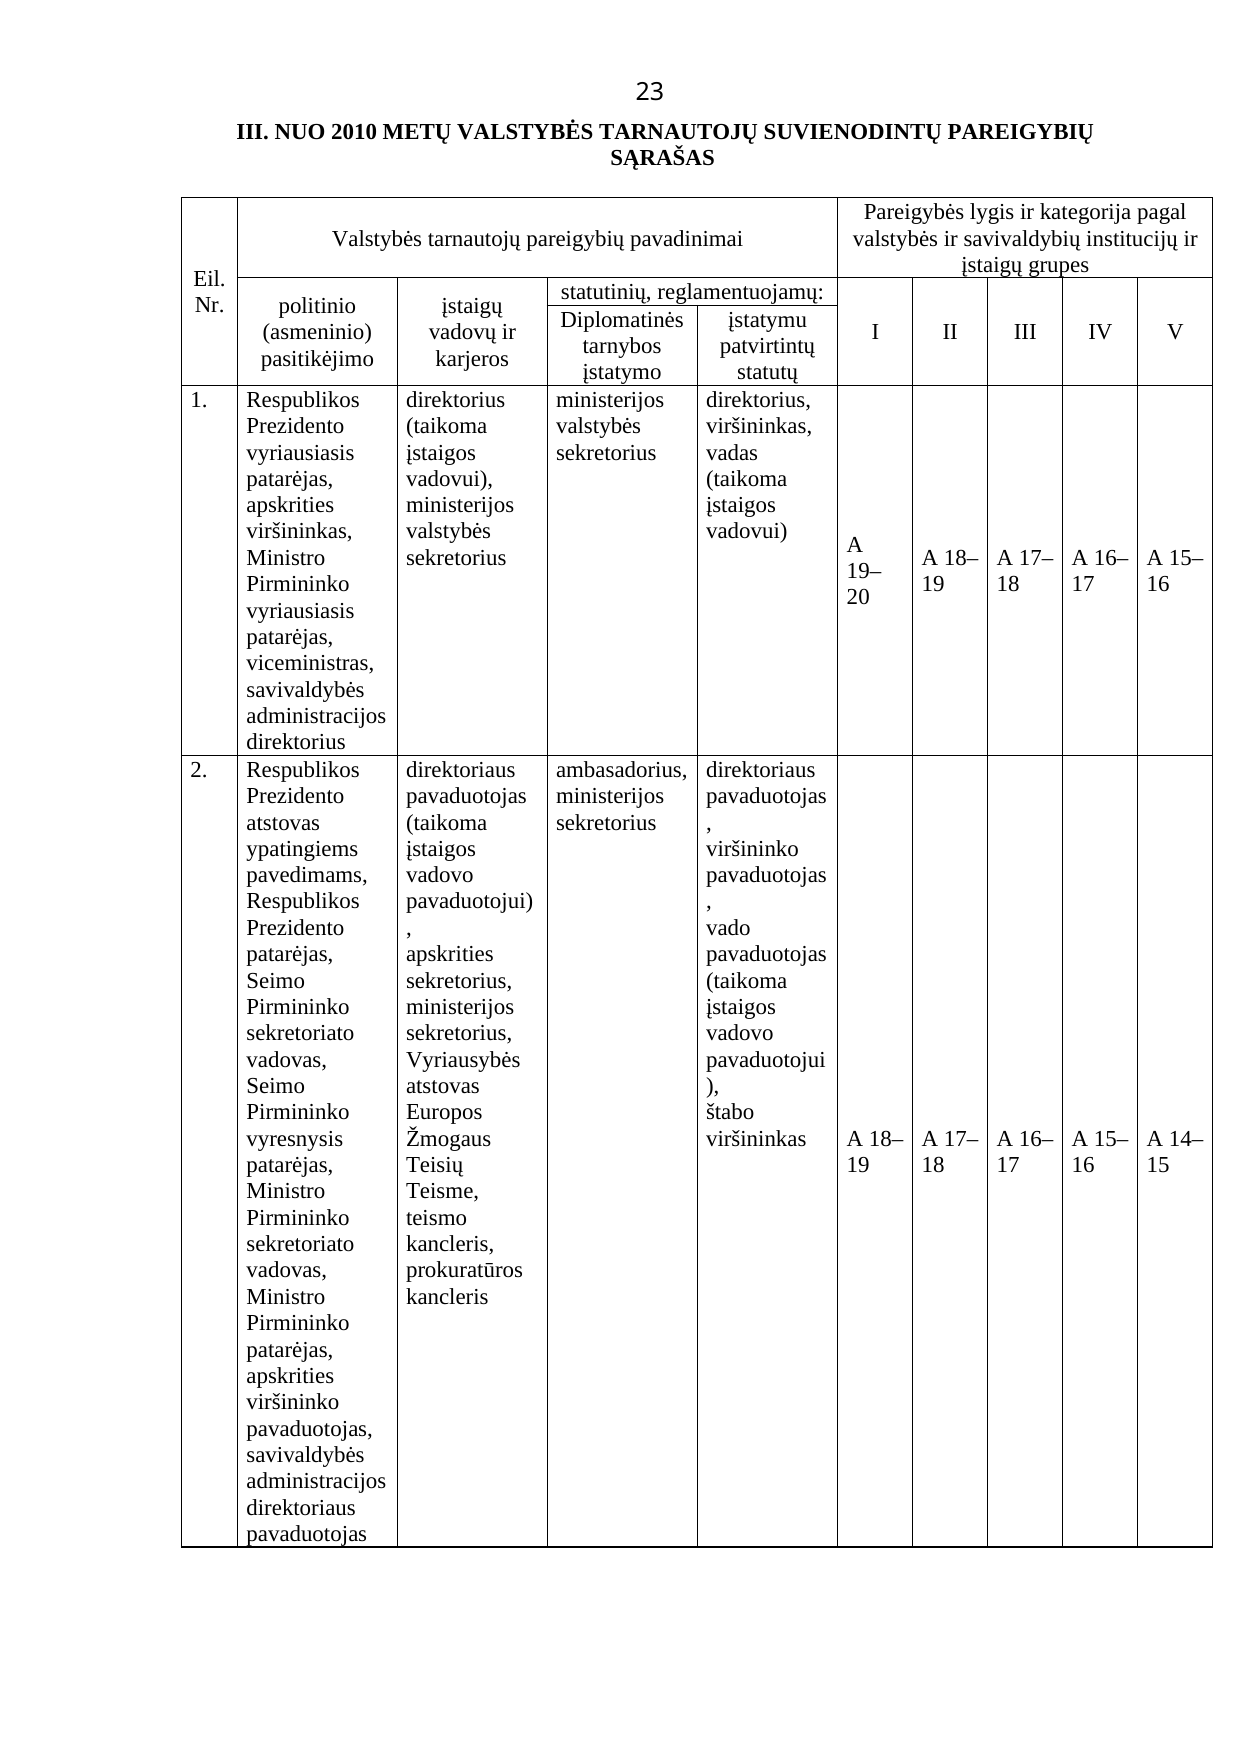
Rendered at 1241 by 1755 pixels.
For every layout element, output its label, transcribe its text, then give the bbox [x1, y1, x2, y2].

table_cell A 17–18 [988, 386, 1062, 755]
table_cell direktoriaus pavaduotojas (taikoma įstaigos vadovo pavaduotojui), apskrities sekretorius, ministerijos sekretorius, Vyriausybės atstovas Europos Žmogaus Teisių Teisme, teismo kancleris, prokuratūros kancleris [398, 756, 547, 1546]
table_cell II [913, 278, 987, 385]
table_cell IV [1063, 278, 1137, 385]
table_cell 1. [182, 386, 237, 755]
table_header Eil. Nr. [182, 198, 237, 385]
table_header Pareigybės lygis ir kategorija pagal valstybės ir savivaldybių institucijų ir įstaigų grupes [838, 198, 1212, 277]
table_cell Respublikos Prezidento atstovas ypatingiems pavedimams, Respublikos Prezidento patarėjas, Seimo Pirmininko sekretoriato vadovas, Seimo Pirmininko vyresnysis patarėjas, Ministro Pirmininko sekretoriato vadovas, Ministro Pirmininko patarėjas, apskrities viršininko pavaduotojas, savivaldybės administracijos direktoriaus pavaduotojas [238, 756, 397, 1546]
table_cell direktorius (taikoma įstaigos vadovui), ministerijos valstybės sekretorius [398, 386, 547, 755]
table_cell Respublikos Prezidento vyriausiasis patarėjas, apskrities viršininkas, Ministro Pirmininko vyriausiasis patarėjas, viceministras, savivaldybės administracijos direktorius [238, 386, 397, 755]
table_cell ministerijos valstybės sekretorius [548, 386, 697, 755]
table_cell statutinių, reglamentuojamų: [548, 278, 837, 305]
table_cell A 15–16 [1063, 756, 1137, 1546]
table_cell A 17–18 [913, 756, 987, 1546]
table_cell III [988, 278, 1062, 385]
table_cell A 19–20 [838, 386, 912, 755]
table_cell direktoriaus pavaduotojas, viršininko pavaduotojas, vado pavaduotojas (taikoma įstaigos vadovo pavaduotojui), štabo viršininkas [698, 756, 837, 1546]
table_header Valstybės tarnautojų pareigybių pavadinimai [238, 198, 837, 277]
table_cell politinio (asmeninio) pasitikėjimo [238, 278, 397, 385]
table_cell ambasadorius, ministerijos sekretorius [548, 756, 697, 1546]
text III. NUO 2010 METŲ VALSTYBĖS TARNAUTOJŲ SUVIENODINTŲ PAREIGYBIŲ SĄRAŠAS [210, 118, 1120, 171]
table_cell direktorius, viršininkas, vadas (taikoma įstaigos vadovui) [698, 386, 837, 755]
table_cell A 16–17 [988, 756, 1062, 1546]
table_cell A 18–19 [838, 756, 912, 1546]
table_cell A 18–19 [913, 386, 987, 755]
table_cell įstatymu patvirtintų statutų [698, 306, 837, 385]
table_cell A 16–17 [1063, 386, 1137, 755]
table_cell Diplomatinės tarnybos įstatymo [548, 306, 697, 385]
table_cell I [838, 278, 912, 385]
table_cell įstaigų vadovų ir karjeros [398, 278, 547, 385]
table_cell A 14–15 [1138, 756, 1212, 1546]
table_cell 2. [182, 756, 237, 1546]
table_cell V [1138, 278, 1212, 385]
table_cell A 15–16 [1138, 386, 1212, 755]
